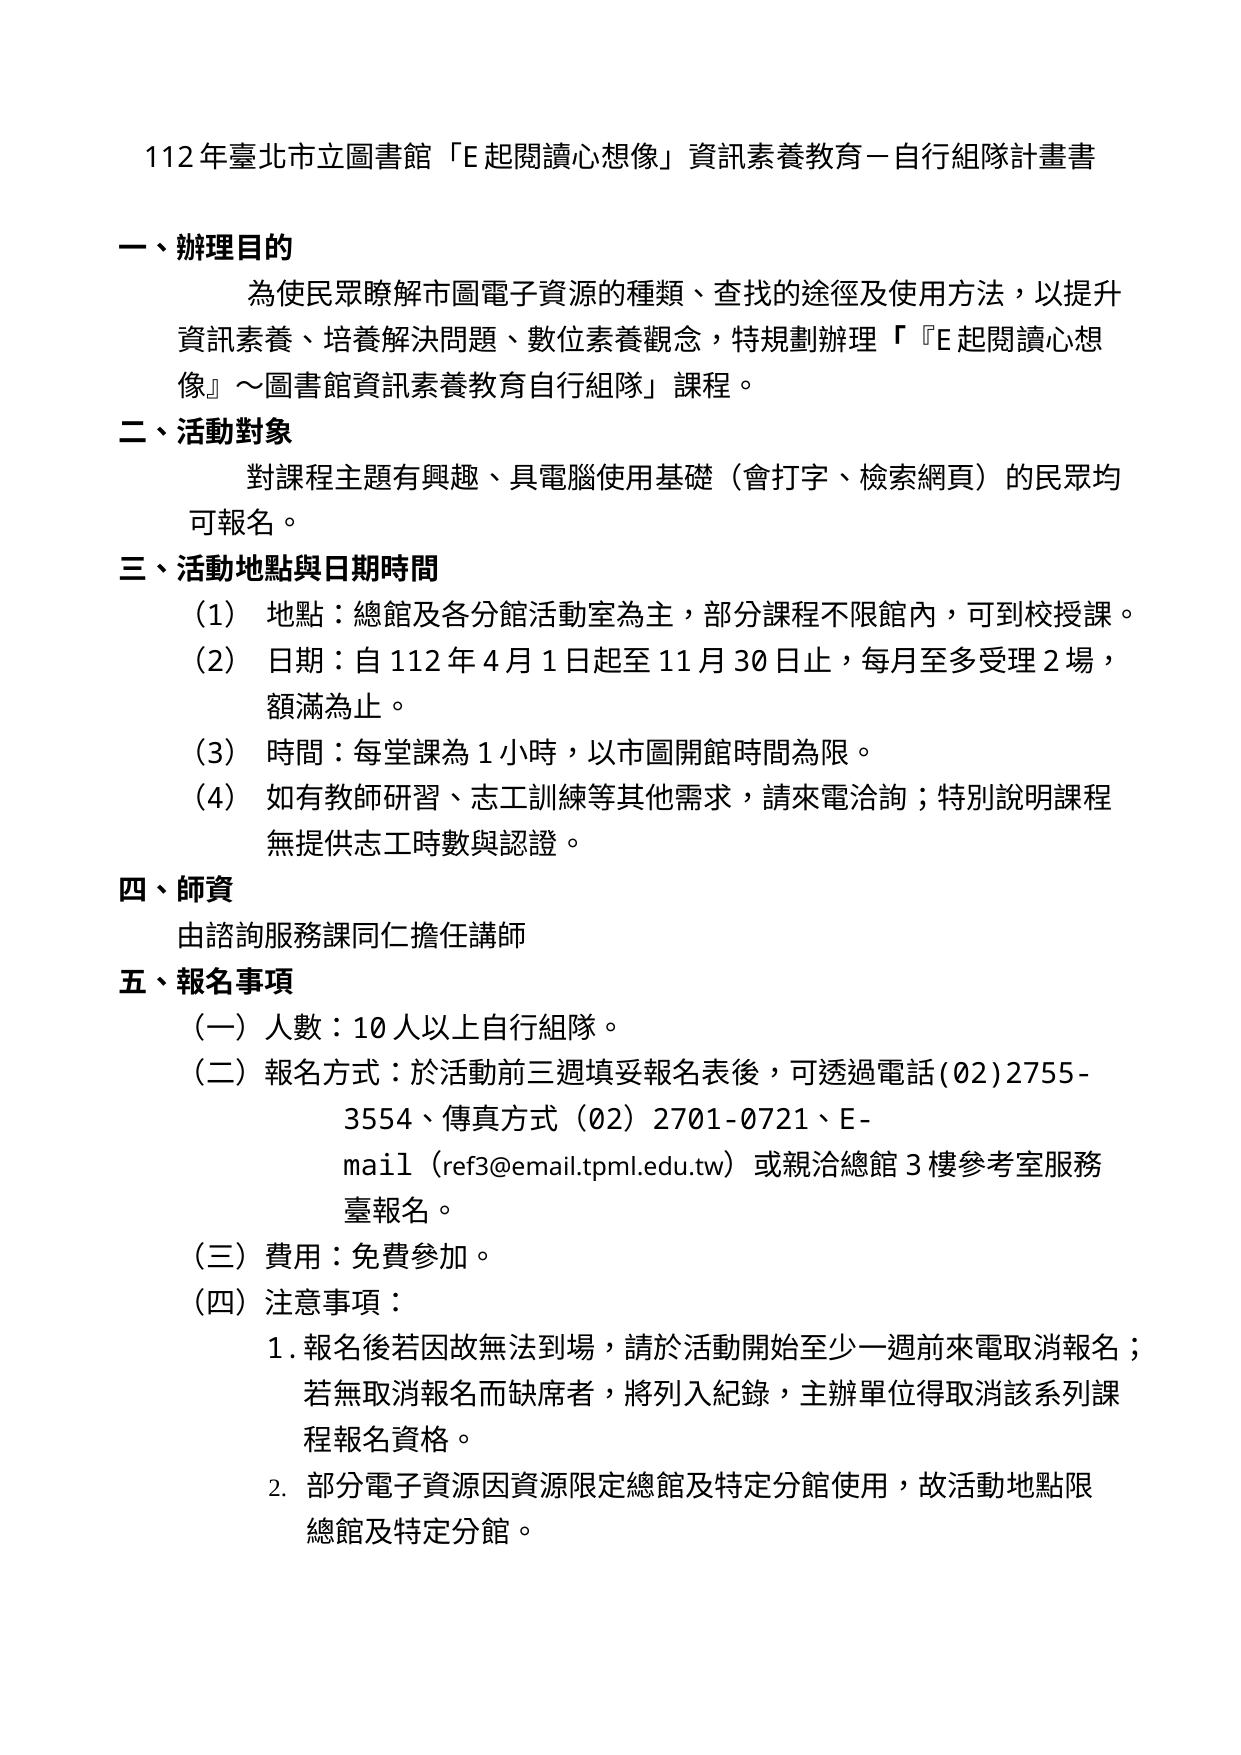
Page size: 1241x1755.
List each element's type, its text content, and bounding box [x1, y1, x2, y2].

text （一）人數：10人以上自行組隊。 [177, 1001, 1122, 1047]
list 日期：自112年4月1日起至11月30日止，每月至多受理2場，額滿為止。 [177, 635, 1122, 726]
text 對課程主題有興趣、具電腦使用基礎（會打字、檢索網頁）的民眾均 可報名。 [118, 451, 1122, 543]
list 如有教師研習、志工訓練等其他需求，請來電洽詢；特別說明課程無提供志工時數與認證。 [177, 772, 1122, 864]
list 部分電子資源因資源限定總館及特定分館使用，故活動地點限總館及特定分館。 [268, 1460, 1122, 1551]
text 三、活動地點與日期時間 [118, 543, 1122, 589]
text 五、報名事項 [118, 956, 1122, 1001]
text 為使民眾瞭解市圖電子資源的種類、查找的途徑及使用方法，以提升資訊素養、培養解決問題、數位素養觀念，特規劃辦理「『E起閱讀心想像』～圖書館資訊素養教育自行組隊」課程。 [177, 268, 1122, 406]
text 一、辦理目的 [118, 222, 1122, 268]
list 報名後若因故無法到場，請於活動開始至少一週前來電取消報名；若無取消報名而缺席者，將列入紀錄，主辦單位得取消該系列課程報名資格。 [266, 1322, 1122, 1460]
text （三）費用：免費參加。 [177, 1231, 1122, 1276]
text 由諮詢服務課同仁擔任講師 [118, 910, 1122, 956]
text （二）報名方式：於活動前三週填妥報名表後，可透過電話(02)2755-3554、傳真方式（02）2701-0721、E-mail（ref3@email.tpml.edu.tw）或親洽總館3樓參考室服務臺報名。 [177, 1047, 1122, 1231]
text 112年臺北市立圖書館「E起閱讀心想像」資訊素養教育－自行組隊計畫書 [118, 131, 1122, 176]
text 二、活動對象 [118, 406, 1122, 451]
list 時間：每堂課為1小時，以市圖開館時間為限。 [177, 726, 1122, 772]
text （四）注意事項： [177, 1276, 1122, 1322]
text 四、師資 [118, 864, 1122, 910]
list 地點：總館及各分館活動室為主，部分課程不限館內，可到校授課。 [177, 589, 1122, 635]
